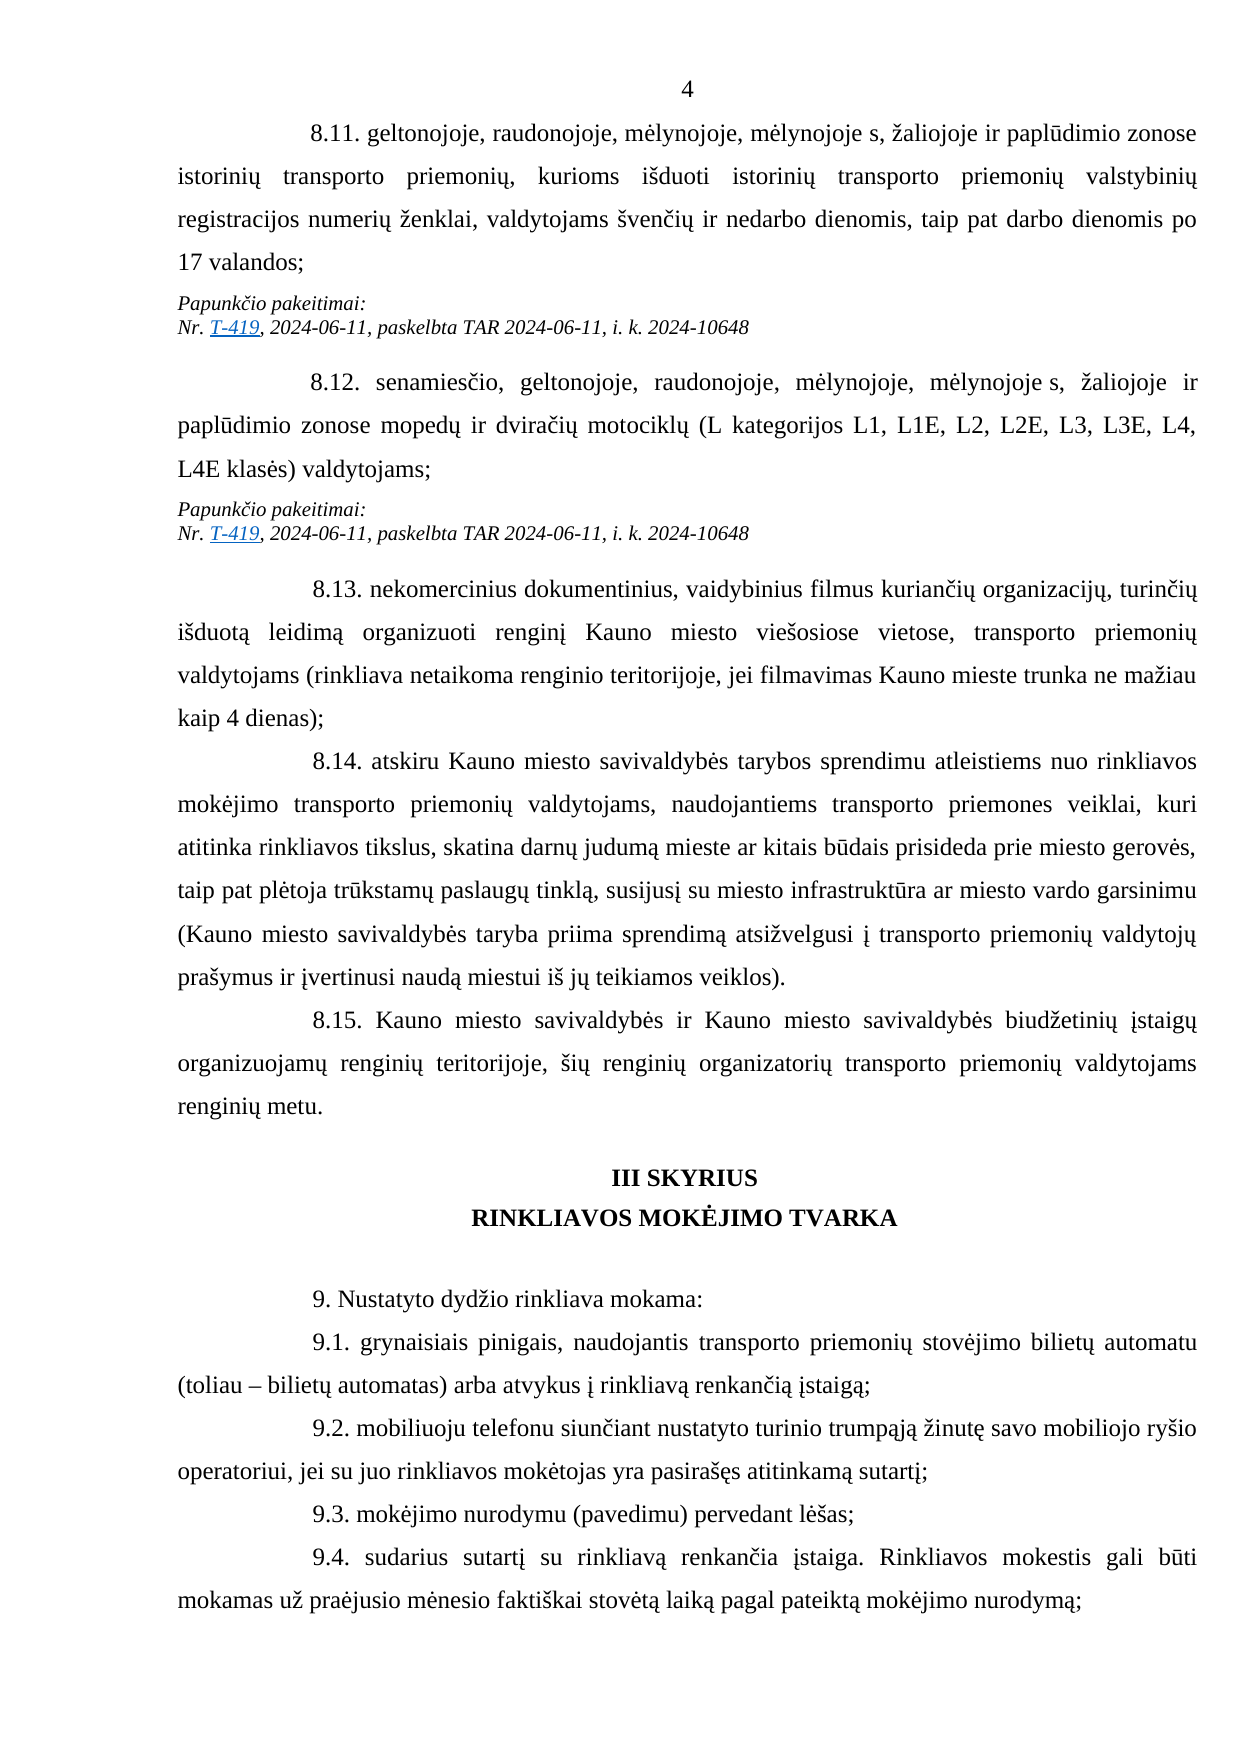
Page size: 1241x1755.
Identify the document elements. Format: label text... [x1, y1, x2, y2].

text 8.15. Kauno miesto savivaldybės ir Kauno miesto savivaldybės biudžetinių įstaigų organizuojamų renginių teritorijoje, šių renginių organizatorių transporto priemonių valdytojams renginių metu. [177, 1005, 1198, 1120]
text 8.11. geltonojoje, raudonojoje, mėlynojoje, mėlynojoje s, žaliojoje ir paplūdimio zonose istorinių transporto priemonių, kurioms išduoti istorinių transporto priemonių valstybinių registracijos numerių ženklai, valdytojams švenčių ir nedarbo dienomis, taip pat darbo dienomis po 17 valandos; [177, 118, 1198, 276]
text III SKYRIUS [177, 1163, 1198, 1192]
text 9.2. mobiliuoju telefonu siunčiant nustatyto turinio trumpąją žinutę savo mobiliojo ryšio operatoriui, jei su juo rinkliavos mokėtojas yra pasirašęs atitinkamą sutartį; [177, 1413, 1198, 1485]
text RINKLIAVOS MOKĖJIMO TVARKA [177, 1203, 1198, 1232]
text Papunkčio pakeitimai: [177, 291, 1198, 315]
text 8.12. senamiesčio, geltonojoje, raudonojoje, mėlynojoje, mėlynojoje s, žaliojoje ir paplūdimio zonose mopedų ir dviračių motociklų (L kategorijos L1, L1E, L2, L2E, L3, L3E, L4, L4E klasės) valdytojams; [177, 367, 1198, 482]
text Papunkčio pakeitimai: [177, 497, 1198, 521]
text 9. Nustatyto dydžio rinkliava mokama: [177, 1284, 1198, 1312]
text 9.3. mokėjimo nurodymu (pavedimu) pervedant lėšas; [177, 1499, 1198, 1528]
text 9.4. sudarius sutartį su rinkliavą renkančia įstaiga. Rinkliavos mokestis gali būti mokamas už praėjusio mėnesio faktiškai stovėtą laiką pagal pateiktą mokėjimo nurodymą; [177, 1542, 1198, 1614]
text 9.1. grynaisiais pinigais, naudojantis transporto priemonių stovėjimo bilietų automatu (toliau – bilietų automatas) arba atvykus į rinkliavą renkančią įstaigą; [177, 1327, 1198, 1399]
text Nr. T-419, 2024-06-11, paskelbta TAR 2024-06-11, i. k. 2024-10648 [177, 315, 1198, 339]
text 8.13. nekomercinius dokumentinius, vaidybinius filmus kuriančių organizacijų, turinčių išduotą leidimą organizuoti renginį Kauno miesto viešosiose vietose, transporto priemonių valdytojams (rinkliava netaikoma renginio teritorijoje, jei filmavimas Kauno mieste trunka ne mažiau kaip 4 dienas); [177, 574, 1198, 732]
text 8.14. atskiru Kauno miesto savivaldybės tarybos sprendimu atleistiems nuo rinkliavos mokėjimo transporto priemonių valdytojams, naudojantiems transporto priemones veiklai, kuri atitinka rinkliavos tikslus, skatina darnų judumą mieste ar kitais būdais prisideda prie miesto gerovės, taip pat plėtoja trūkstamų paslaugų tinklą, susijusį su miesto infrastruktūra ar miesto vardo garsinimu (Kauno miesto savivaldybės taryba priima sprendimą atsižvelgusi į transporto priemonių valdytojų prašymus ir įvertinusi naudą miestui iš jų teikiamos veiklos). [177, 746, 1198, 991]
text Nr. T-419, 2024-06-11, paskelbta TAR 2024-06-11, i. k. 2024-10648 [177, 521, 1198, 545]
